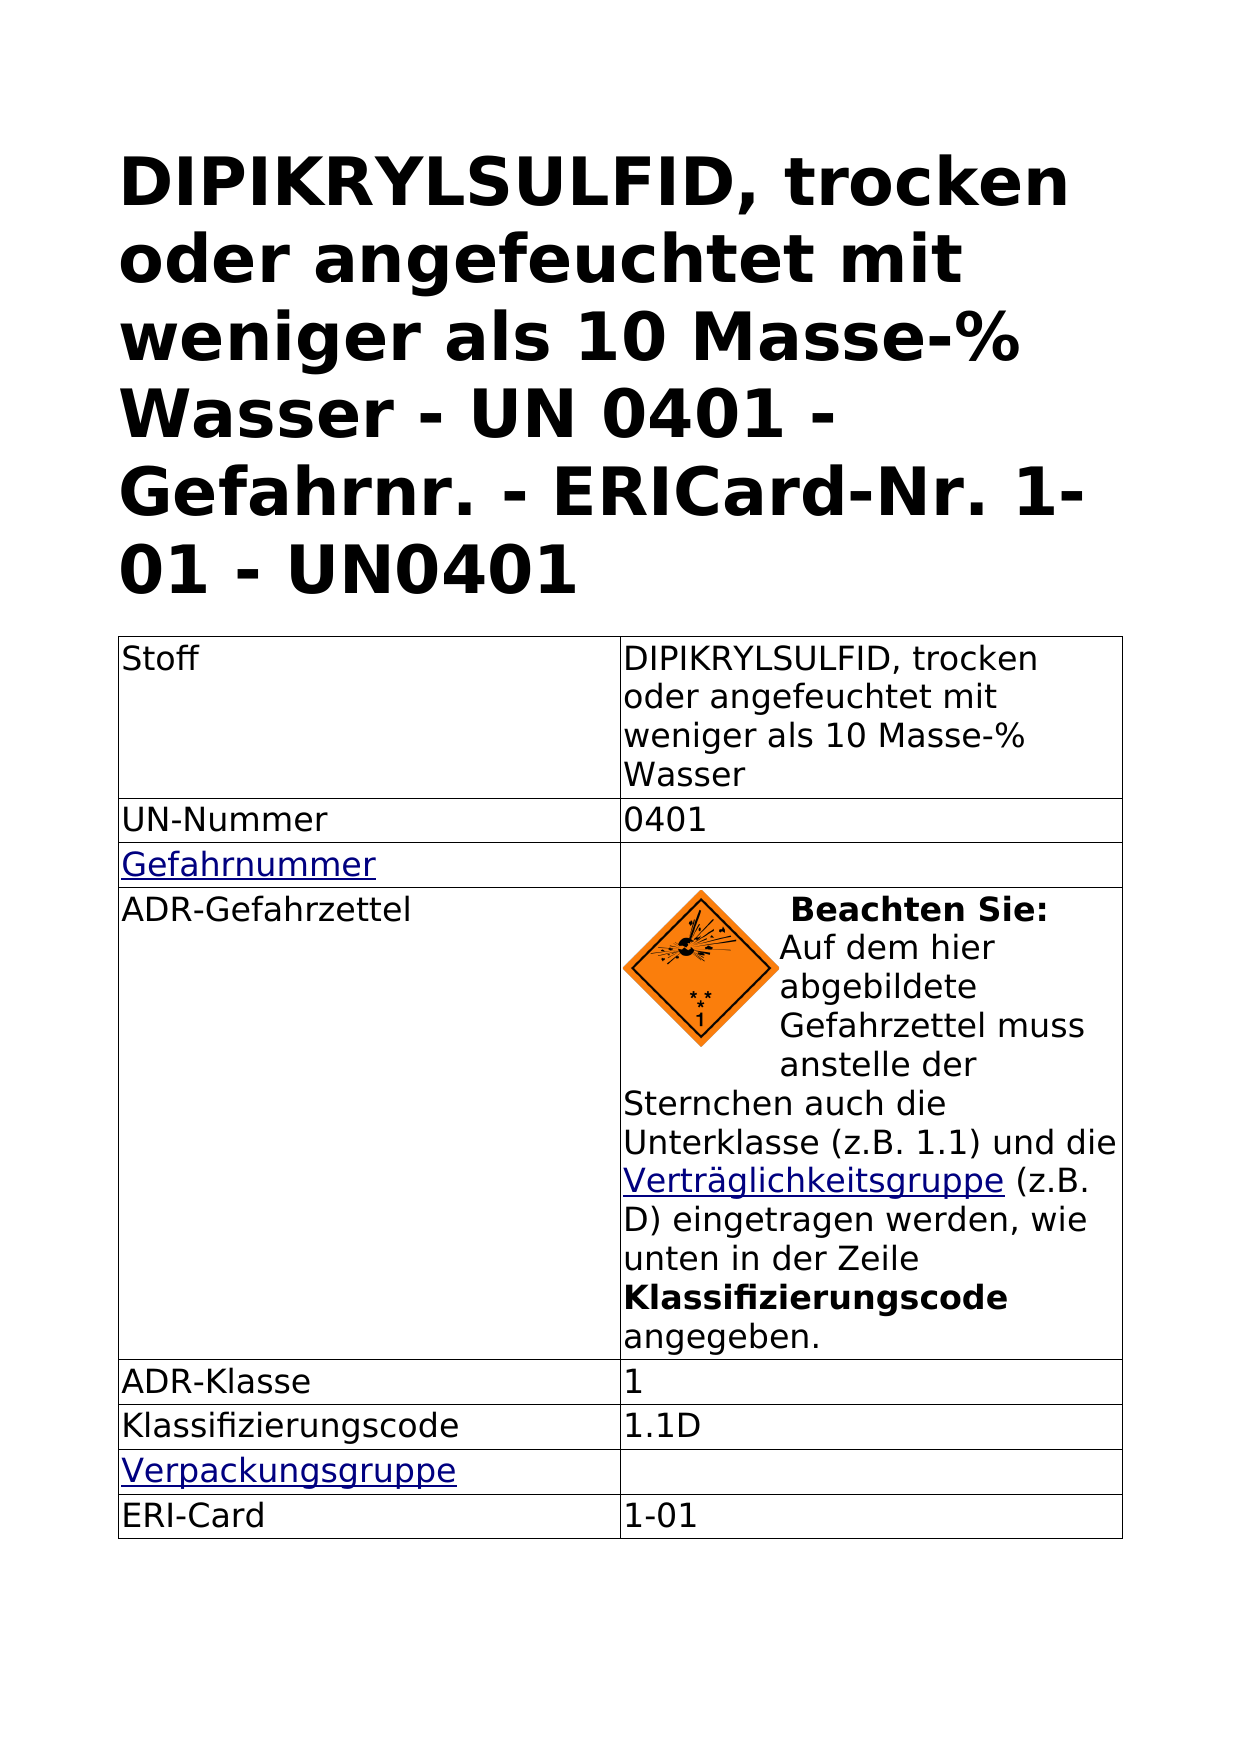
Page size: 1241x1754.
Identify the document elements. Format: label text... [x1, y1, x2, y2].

table_cell ERI-Card [119, 1495, 620, 1538]
table_cell [621, 843, 1122, 887]
table_cell Klassifizierungscode [119, 1405, 620, 1449]
table_cell 1-01 [621, 1495, 1122, 1538]
table_cell Gefahrnummer [119, 843, 620, 887]
table_cell [621, 1450, 1122, 1493]
table_cell 1.1D [621, 1405, 1122, 1449]
table_cell ADR-Klasse [119, 1360, 620, 1404]
table_cell Beachten Sie: Auf dem hier abgebildete Gefahrzettel muss anstelle der Sternchen auch die Unterklasse (z.B. 1.1) und die Verträglichkeitsgruppe (z.B. D) eingetragen werden, wie unten in der Zeile Klassifizierungscode angegeben. [621, 888, 1122, 1359]
table_header DIPIKRYLSULFID, trocken oder angefeuchtet mit weniger als 10 Masse-% Wasser [621, 637, 1122, 797]
table_cell 1 [621, 1360, 1122, 1404]
table_cell UN-Nummer [119, 799, 620, 842]
subtitle DIPIKRYLSULFID, trocken oder angefeuchtet mit weniger als 10 Masse-% Wasser - UN 0401 - Gefahrnr. - ERICard-Nr. 1-01 - UN0401 [118, 143, 1122, 609]
table_cell 0401 [621, 799, 1122, 842]
picture [622, 890, 780, 1047]
table_cell ADR-Gefahrzettel [119, 888, 620, 1359]
table_header Stoff [119, 637, 620, 797]
table_cell Verpackungsgruppe [119, 1450, 620, 1493]
